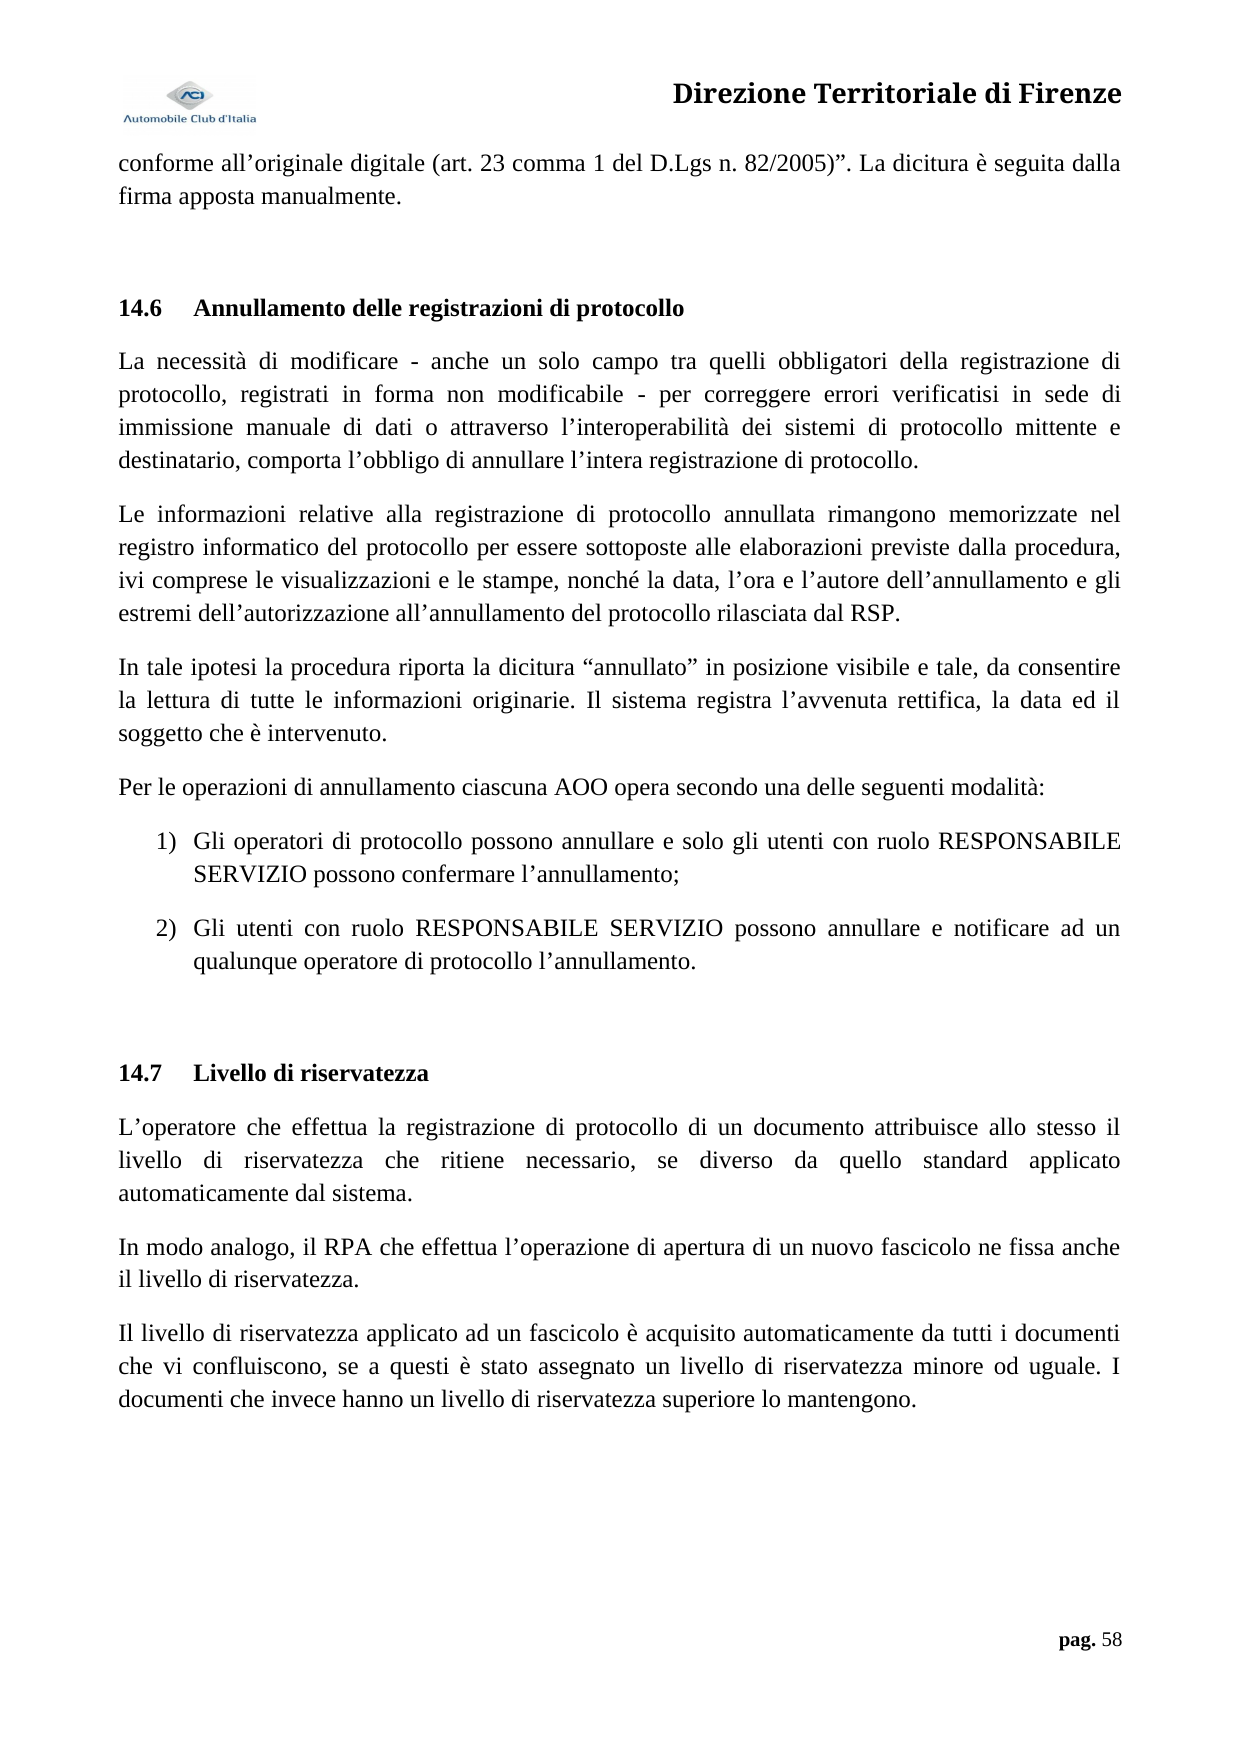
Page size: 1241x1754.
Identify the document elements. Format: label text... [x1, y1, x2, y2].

list Gli operatori di protocollo possono annullare e solo gli utenti con ruolo RESPONSABILE SERVIZIO possono confermare l’annullamento; [156, 826, 1122, 888]
list Livello di riservatezza [118, 1058, 1122, 1087]
text Le informazioni relative alla registrazione di protocollo annullata rimangono memorizzate nel registro informatico del protocollo per essere sottoposte alle elaborazioni previste dalla procedura, ivi comprese le visualizzazioni e le stampe, nonché la data, l’ora e l’autore dell’annullamento e gli estremi dell’autorizzazione all’annullamento del protocollo rilasciata dal RSP. [118, 499, 1122, 627]
text Per le operazioni di annullamento ciascuna AOO opera secondo una delle seguenti modalità: [118, 772, 1122, 801]
text In modo analogo, il RPA che effettua l’operazione di apertura di un nuovo fascicolo ne fissa anche il livello di riservatezza. [118, 1232, 1122, 1293]
list Annullamento delle registrazioni di protocollo [118, 293, 1122, 321]
picture [122, 75, 257, 136]
list Gli utenti con ruolo RESPONSABILE SERVIZIO possono annullare e notificare ad un qualunque operatore di protocollo l’annullamento. [156, 913, 1122, 975]
text Il livello di riservatezza applicato ad un fascicolo è acquisito automaticamente da tutti i documenti che vi confluiscono, se a questi è stato assegnato un livello di riservatezza minore od uguale. I documenti che invece hanno un livello di riservatezza superiore lo mantengono. [118, 1318, 1122, 1413]
text In tale ipotesi la procedura riporta la dicitura “annullato” in posizione visibile e tale, da consentire la lettura di tutte le informazioni originarie. Il sistema registra l’avvenuta rettifica, la data ed il soggetto che è intervenuto. [118, 652, 1122, 747]
text conforme all’originale digitale (art. 23 comma 1 del D.Lgs n. 82/2005)”. La dicitura è seguita dalla firma apposta manualmente. [118, 148, 1122, 209]
text L’operatore che effettua la registrazione di protocollo di un documento attribuisce allo stesso il livello di riservatezza che ritiene necessario, se diverso da quello standard applicato automaticamente dal sistema. [118, 1112, 1122, 1206]
text La necessità di modificare - anche un solo campo tra quelli obbligatori della registrazione di protocollo, registrati in forma non modificabile - per correggere errori verificatisi in sede di immissione manuale di dati o attraverso l’interoperabilità dei sistemi di protocollo mittente e destinatario, comporta l’obbligo di annullare l’intera registrazione di protocollo. [118, 346, 1122, 474]
